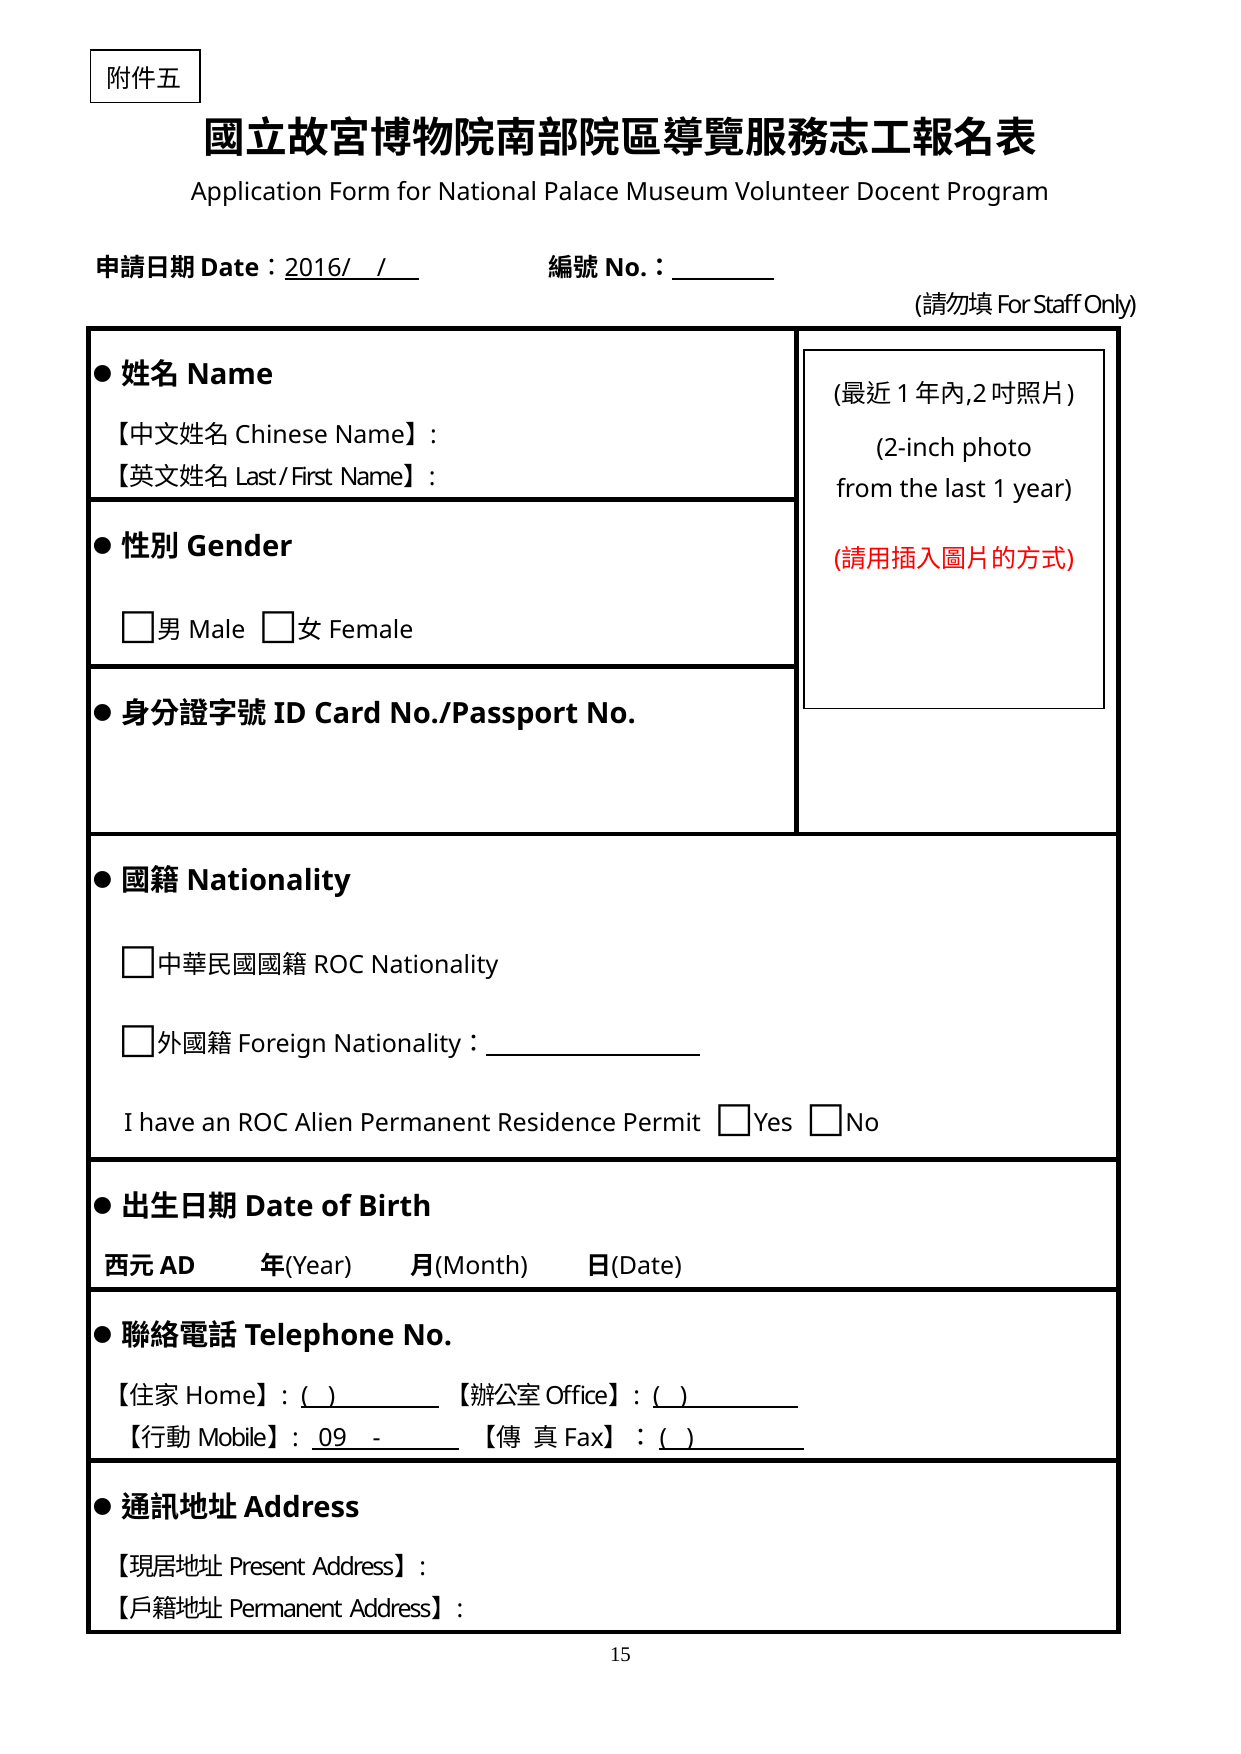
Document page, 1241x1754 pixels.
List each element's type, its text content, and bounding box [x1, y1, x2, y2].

table_cell 性別 Gender □男 Male □女 Female [91, 502, 794, 664]
table_cell 聯絡電話 Telephone No. 【住家 Home】: ( ) 【辦公室 Office】: ( ) 【行動 Mobile】: 09 - 【傳 真 Fax】： ( ) [91, 1292, 1116, 1458]
text 國立故宮博物院南部院區導覽服務志工報名表 [88, 97, 1152, 172]
table_header 姓名 Name 【中文姓名Chinese Name】: 【英文姓名Last / First Name】: [91, 331, 794, 497]
text (請勿填 For Staff Only) [88, 284, 1152, 322]
text 附件五 [106, 58, 184, 94]
table_cell 國籍 Nationality □中華民國國籍 ROC Nationality □外國籍Foreign Nationality： I have an ROC Alien Permanent Residence Permit □Yes □No [91, 836, 1116, 1157]
text [91, 51, 199, 102]
table_header [799, 331, 1116, 832]
table_cell 出生日期 Date of Birth 西元AD 年(Year) 月(Month) 日(Date) [91, 1162, 1116, 1287]
table_cell 身分證字號 ID Card No./Passport No. [91, 669, 794, 832]
text 申請日期Date：2016/ / 編號 No.： [88, 247, 1152, 284]
table_cell 通訊地址Address 【現居地址Present Address】: 【戶籍地址Permanent Address】: [91, 1463, 1116, 1629]
text Application Form for National Palace Museum Volunteer Docent Program [88, 172, 1152, 209]
